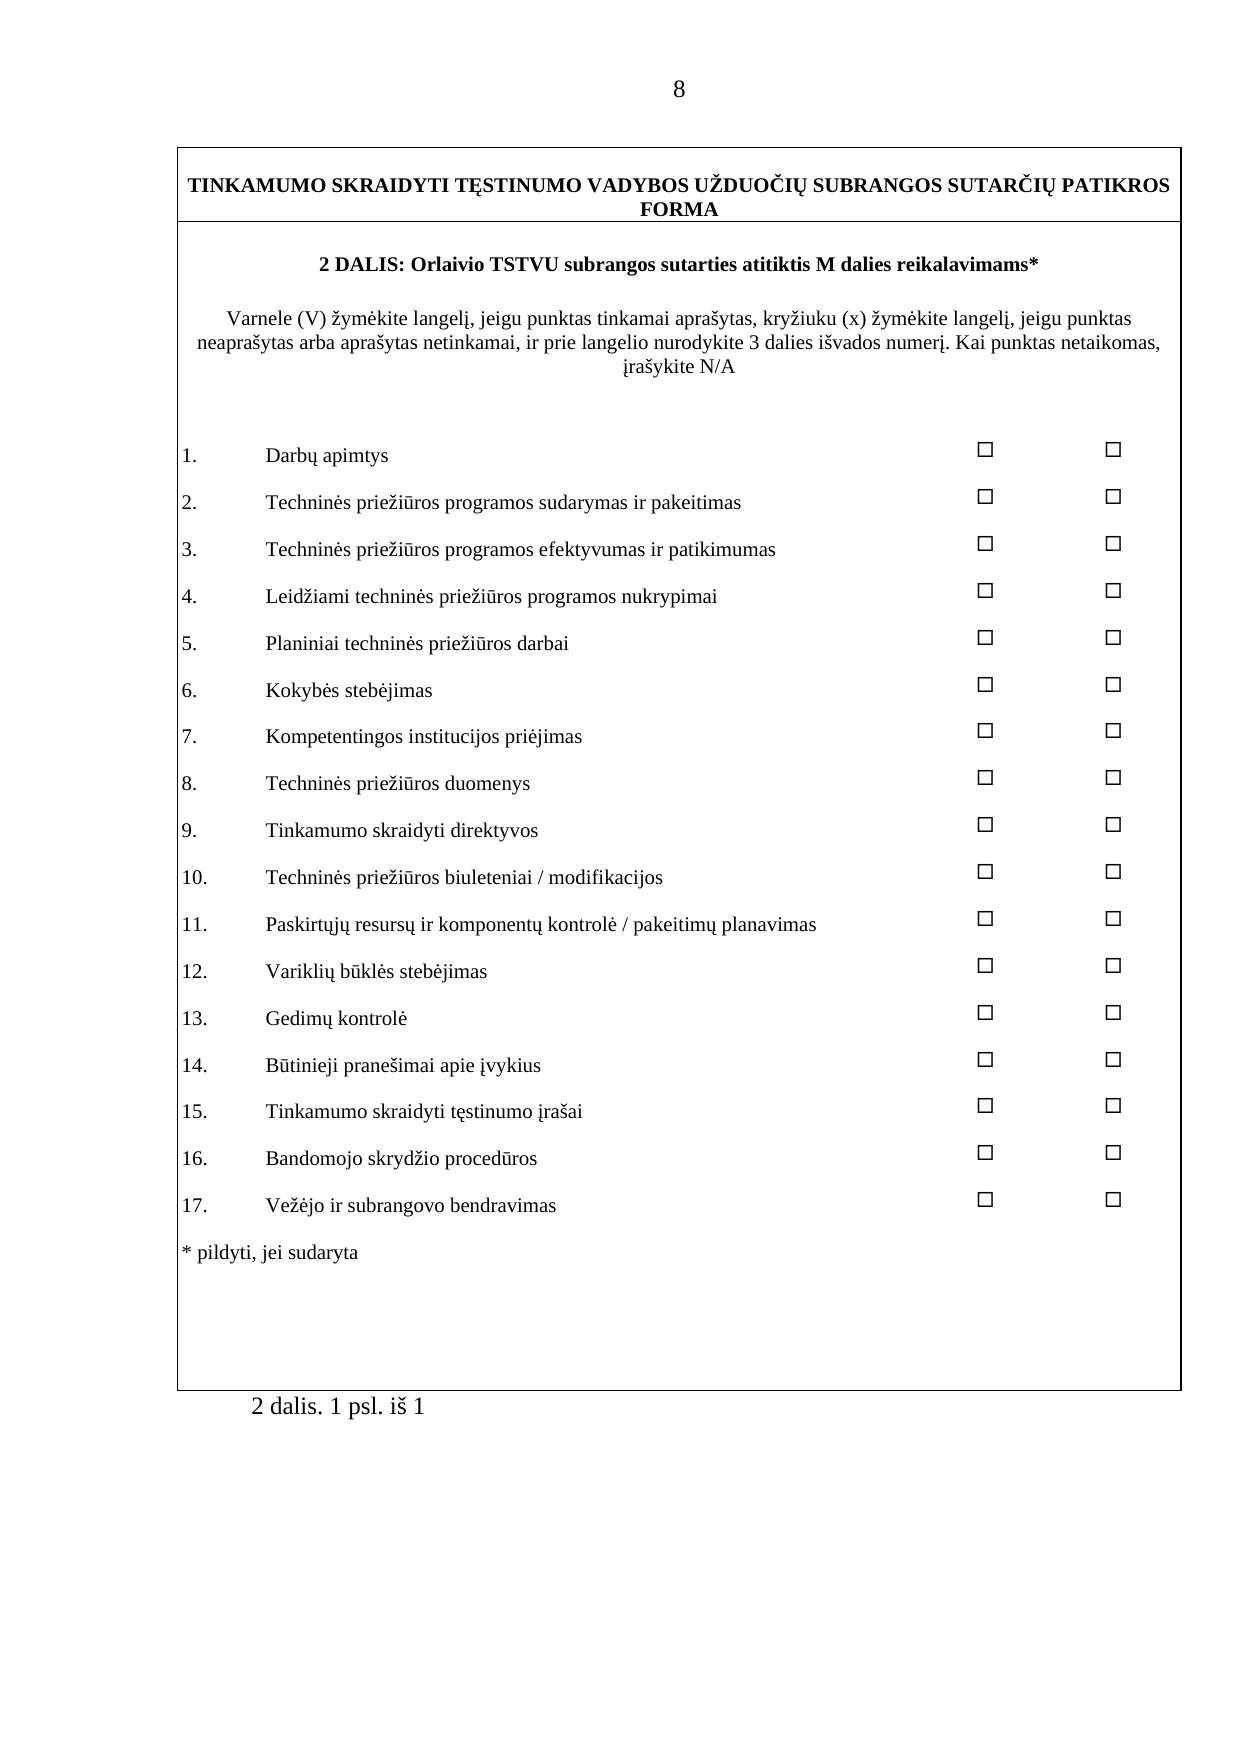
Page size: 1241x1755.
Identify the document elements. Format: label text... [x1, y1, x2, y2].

table_cell Variklių būklės stebėjimas [261, 959, 925, 1006]
table_cell Kokybės stebėjimas [261, 678, 925, 724]
table_cell  [1045, 818, 1180, 865]
table_cell 2. [178, 490, 261, 537]
table_cell  [1045, 865, 1180, 912]
table_cell Kompetentingos institucijos priėjimas [261, 725, 925, 771]
table_cell 5. [178, 631, 261, 678]
table_cell Planiniai techninės priežiūros darbai [261, 631, 925, 678]
table_cell  [1045, 490, 1180, 537]
table_cell 10. [178, 865, 261, 912]
table_cell  [1045, 631, 1180, 678]
table_cell 16. [178, 1146, 261, 1193]
table_cell Techninės priežiūros duomenys [261, 771, 925, 818]
table_cell Tinkamumo skraidyti tęstinumo įrašai [261, 1100, 925, 1146]
table_cell  [1045, 1146, 1180, 1193]
table_cell 12. [178, 959, 261, 1006]
table_cell  [925, 725, 1045, 771]
table_cell  [925, 959, 1045, 1006]
table_cell  [925, 584, 1045, 631]
table_cell 9. [178, 818, 261, 865]
table_cell  [1045, 912, 1180, 959]
table_cell  [925, 678, 1045, 724]
table_cell  [925, 537, 1045, 584]
table_cell  [1045, 1053, 1180, 1099]
table_cell Gedimų kontrolė [261, 1006, 925, 1053]
table_cell  [925, 490, 1045, 537]
table_cell  [925, 912, 1045, 959]
table_cell  [1045, 537, 1180, 584]
table_cell * pildyti, jei sudaryta [178, 1240, 925, 1390]
table_cell Bandomojo skrydžio procedūros [261, 1146, 925, 1193]
table_cell Techninės priežiūros biuleteniai / modifikacijos [261, 865, 925, 912]
table_cell 7. [178, 725, 261, 771]
table_cell  [925, 771, 1045, 818]
table_cell 2 DALIS: Orlaivio TSTVU subrangos sutarties atitiktis M dalies reikalavimams* [178, 222, 1180, 306]
text 2 dalis. 1 psl. iš 1 [177, 1391, 1181, 1420]
table_cell 3. [178, 537, 261, 584]
table_cell Tinkamumo skraidyti direktyvos [261, 818, 925, 865]
table_cell 11. [178, 912, 261, 959]
table_cell Būtinieji pranešimai apie įvykius [261, 1053, 925, 1099]
table_cell  [1045, 443, 1180, 490]
table_cell  [1045, 1193, 1180, 1240]
table_cell  [1045, 678, 1180, 724]
table_cell  [925, 1193, 1045, 1240]
table_cell 8. [178, 771, 261, 818]
table_cell 6. [178, 678, 261, 724]
table_cell  [925, 1053, 1045, 1099]
table_cell  [925, 1146, 1045, 1193]
table_cell  [1045, 584, 1180, 631]
table_cell [925, 1240, 1045, 1390]
table_cell  [1045, 1100, 1180, 1146]
table_cell Leidžiami techninės priežiūros programos nukrypimai [261, 584, 925, 631]
table_cell Techninės priežiūros programos efektyvumas ir patikimumas [261, 537, 925, 584]
table_cell  [1045, 771, 1180, 818]
table_cell  [925, 1006, 1045, 1053]
table_cell 4. [178, 584, 261, 631]
table_cell  [925, 443, 1045, 490]
table_cell Vežėjo ir subrangovo bendravimas [261, 1193, 925, 1240]
table_cell 13. [178, 1006, 261, 1053]
table_cell  [1045, 725, 1180, 771]
table_cell  [925, 865, 1045, 912]
table_cell  [925, 631, 1045, 678]
table_cell 1. [178, 443, 261, 490]
table_cell  [925, 818, 1045, 865]
table_cell Paskirtųjų resursų ir komponentų kontrolė / pakeitimų planavimas [261, 912, 925, 959]
table_cell  [1045, 959, 1180, 1006]
table_cell Darbų apimtys [261, 443, 925, 490]
table_cell  [1045, 1006, 1180, 1053]
table_cell 17. [178, 1193, 261, 1240]
table_cell Varnele (V) žymėkite langelį, jeigu punktas tinkamai aprašytas, kryžiuku (x) žymėkite langelį, jeigu punktas neaprašytas arba aprašytas netinkamai, ir prie langelio nurodykite 3 dalies išvados numerį. Kai punktas netaikomas, įrašykite N/A [178, 306, 1180, 443]
table_cell Techninės priežiūros programos sudarymas ir pakeitimas [261, 490, 925, 537]
table_cell  [925, 1100, 1045, 1146]
table_cell [1045, 1240, 1180, 1390]
table_cell 14. [178, 1053, 261, 1099]
table_cell 15. [178, 1100, 261, 1146]
